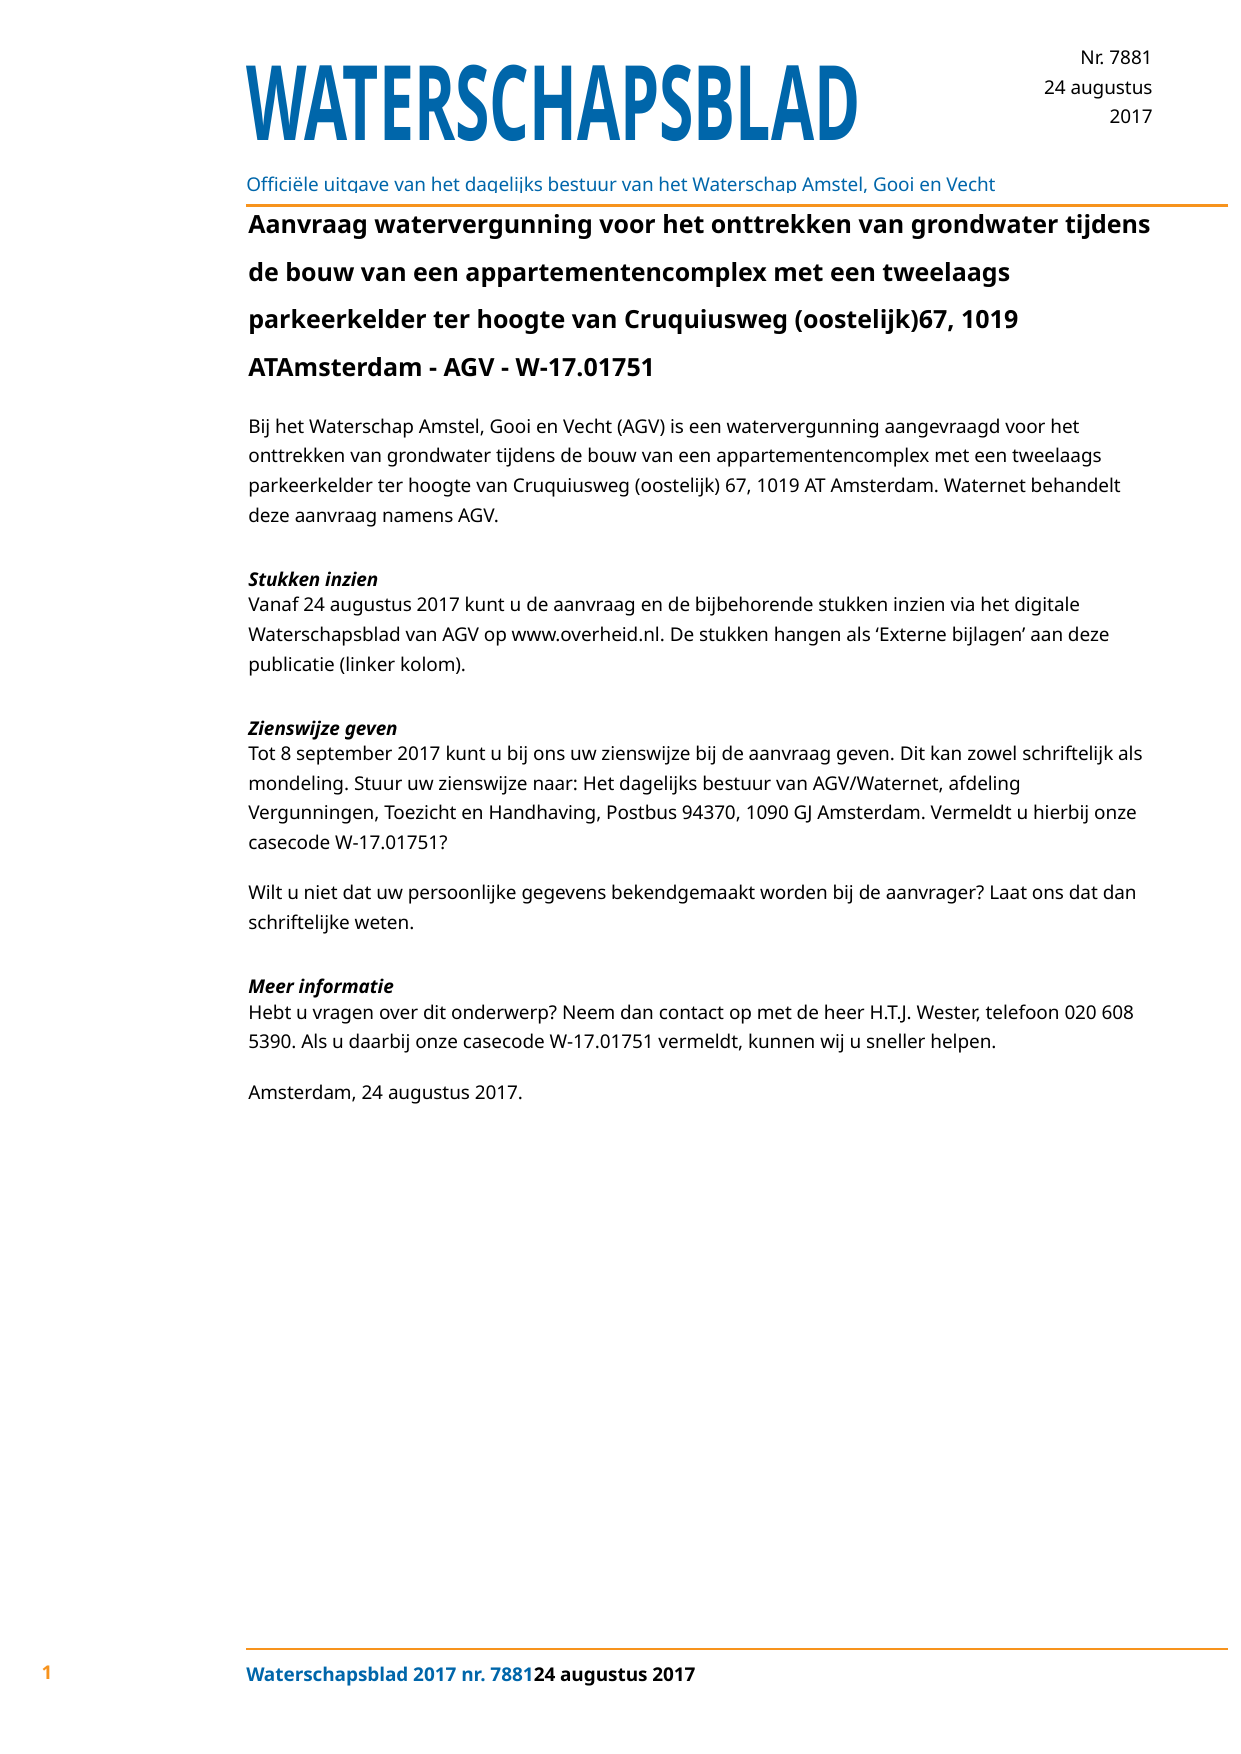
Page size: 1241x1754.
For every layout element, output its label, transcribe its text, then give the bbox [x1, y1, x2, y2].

text Meer informatie [248, 973, 1152, 999]
text Vanaf 24 augustus 2017 kunt u de aanvraag en de bijbehorende stukken inzien via het digitale Waterschapsblad van AGV op www.overheid.nl. De stukken hangen als ‘Externe bijlagen’ aan deze publicatie (linker kolom). [248, 592, 1152, 676]
text Zienswijze geven [248, 715, 1152, 740]
text Aanvraag watervergunning voor het onttrekken van grondwater tijdens de bouw van een appartementencomplex met een tweelaags parkeerkelder ter hoogte van Cruquiusweg (oostelijk)67, 1019 ATAmsterdam - AGV - W-17.01751 [248, 207, 1152, 384]
text Wilt u niet dat uw persoonlijke gegevens bekendgemaakt worden bij de aanvrager? Laat ons dat dan schriftelijke weten. [248, 879, 1152, 935]
text Bij het Waterschap Amstel, Gooi en Vecht (AGV) is een watervergunning aangevraagd voor het onttrekken van grondwater tijdens de bouw van een appartementencomplex met een tweelaags parkeerkelder ter hoogte van Cruquiusweg (oostelijk) 67, 1019 AT Amsterdam. Waternet behandelt deze aanvraag namens AGV. [248, 413, 1152, 528]
picture [41, 47, 231, 172]
text Hebt u vragen over dit onderwerp? Neem dan contact op met de heer H.T.J. Wester, telefoon 020 608 5390. Als u daarbij onze casecode W-17.01751 vermeldt, kunnen wij u sneller helpen. [248, 999, 1152, 1054]
text Amsterdam, 24 augustus 2017. [248, 1079, 1152, 1104]
text Tot 8 september 2017 kunt u bij ons uw zienswijze bij de aanvraag geven. Dit kan zowel schriftelijk als mondeling. Stuur uw zienswijze naar: Het dagelijks bestuur van AGV/Waternet, afdeling Vergunningen, Toezicht en Handhaving, Postbus 94370, 1090 GJ Amsterdam. Vermeldt u hierbij onze casecode W-17.01751? [248, 740, 1152, 855]
text Stukken inzien [248, 566, 1152, 592]
